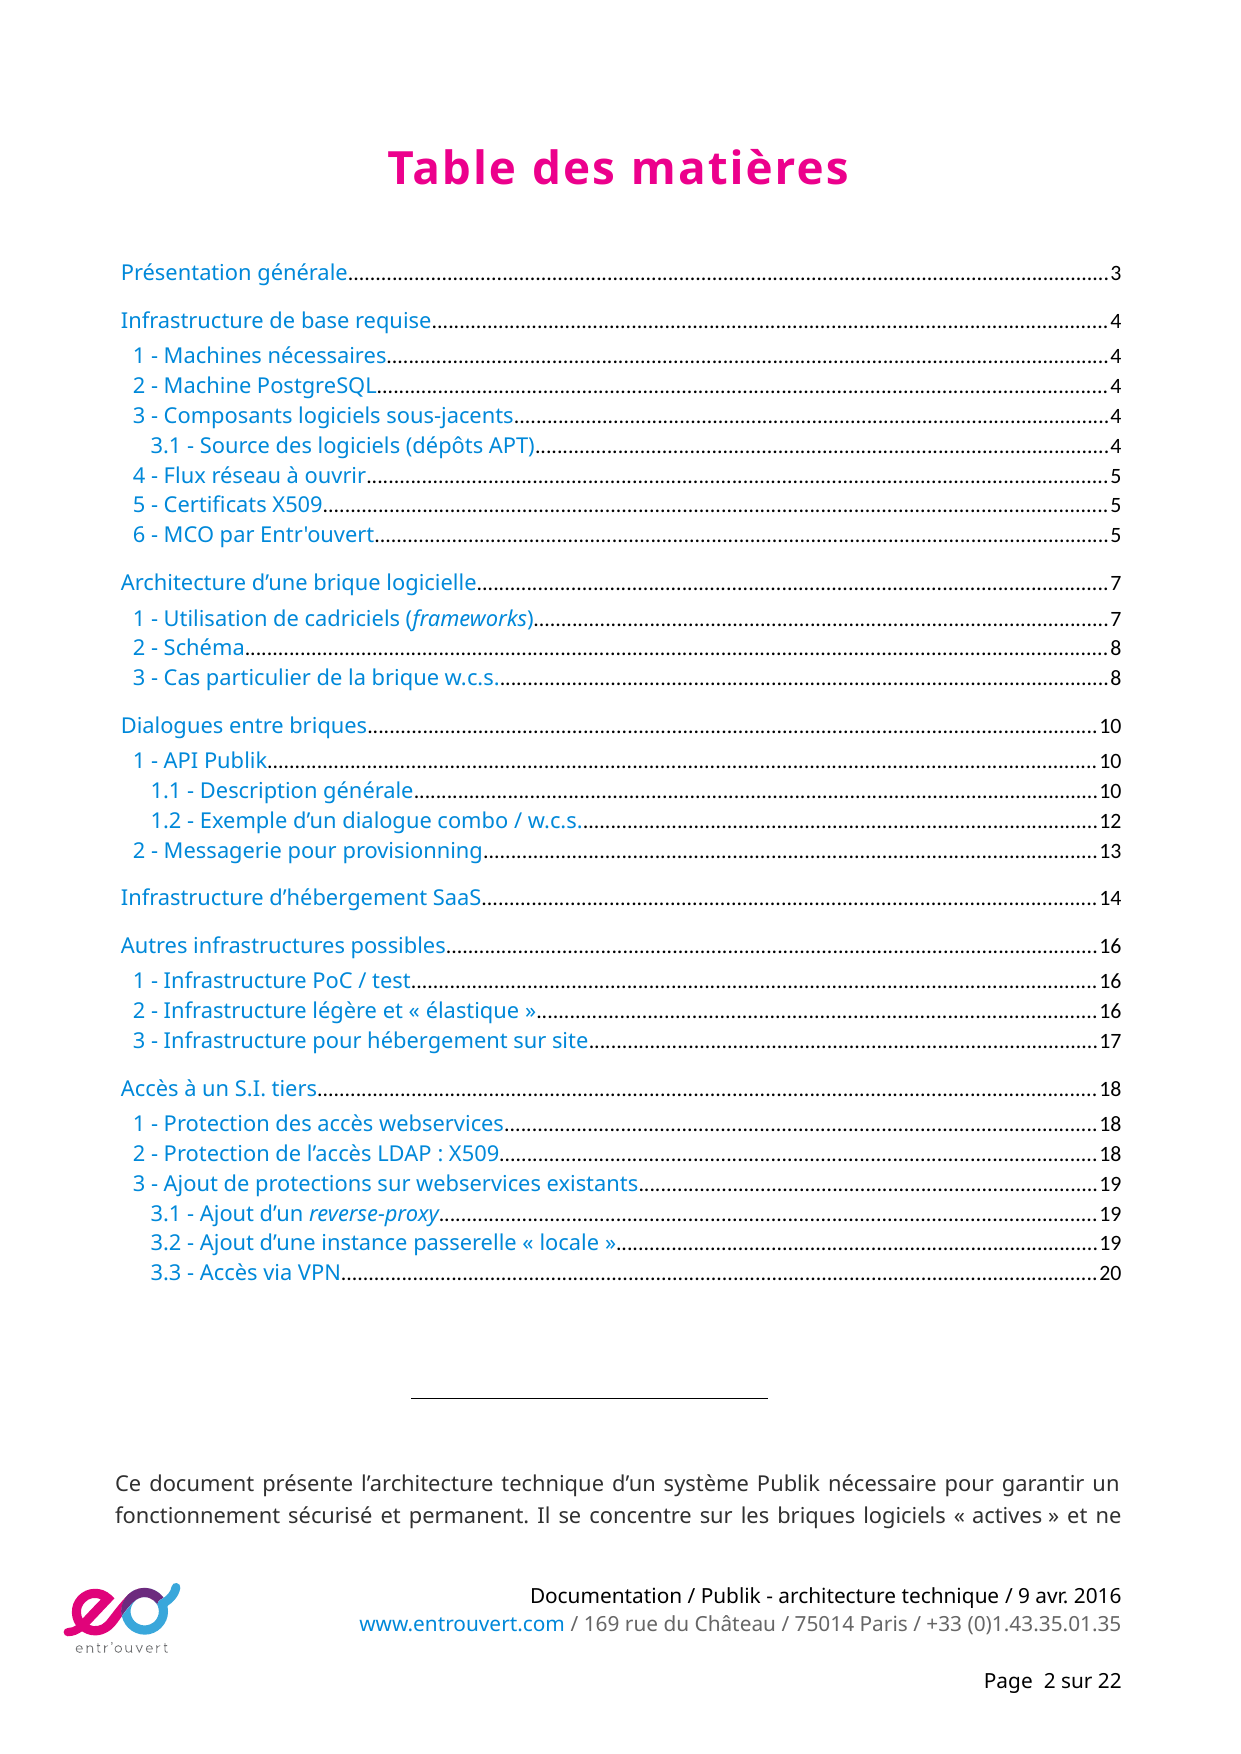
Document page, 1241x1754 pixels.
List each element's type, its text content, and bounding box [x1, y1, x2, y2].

text 2 - Schéma 8 [133, 632, 1121, 662]
subtitle Dialogues entre briques 10 [115, 709, 1121, 739]
subtitle Accès à un S.I. tiers 18 [115, 1072, 1121, 1102]
subtitle Infrastructure de base requise 4 [115, 305, 1121, 334]
text Ce document présente l’architecture technique d’un système Publik nécessaire pour garantir un fonctionnement sécurisé et permanent. Il se concentre sur les briques logiciels « actives » et ne [115, 1468, 1121, 1530]
text 2 - Machine PostgreSQL 4 [133, 370, 1121, 400]
text 2 - Protection de l’accès LDAP : X509 18 [133, 1138, 1121, 1168]
subtitle Autres infrastructures possibles 16 [115, 930, 1121, 959]
text 3 - Cas particulier de la brique w.c.s. 8 [133, 662, 1121, 692]
subtitle Table des matières [115, 136, 1121, 198]
text 2 - Infrastructure légère et « élastique » 16 [133, 995, 1121, 1025]
text 1.1 - Description générale 10 [150, 775, 1121, 805]
subtitle Présentation générale 3 [115, 257, 1121, 287]
text 1.2 - Exemple d’un dialogue combo / w.c.s. 12 [150, 805, 1121, 835]
text 4 - Flux réseau à ouvrir 5 [133, 460, 1121, 489]
text 2 - Messagerie pour provisionning 13 [133, 835, 1121, 864]
text 1 - Protection des accès webservices 18 [133, 1108, 1121, 1138]
text 1 - Machines nécessaires 4 [133, 341, 1121, 370]
text 1 - Infrastructure PoC / test 16 [133, 965, 1121, 995]
text 3 - Composants logiciels sous-jacents 4 [133, 400, 1121, 430]
text 5 - Certificats X509 5 [133, 489, 1121, 519]
subtitle Infrastructure d’hébergement SaaS 14 [115, 882, 1121, 912]
text 3.3 - Accès via VPN 20 [150, 1257, 1121, 1287]
text 6 - MCO par Entr'ouvert 5 [133, 519, 1121, 549]
text 1 - API Publik 10 [133, 745, 1121, 775]
text 1 - Utilisation de cadriciels (frameworks) 7 [133, 602, 1121, 632]
text 3 - Infrastructure pour hébergement sur site 17 [133, 1025, 1121, 1055]
text 3 - Ajout de protections sur webservices existants 19 [133, 1168, 1121, 1198]
text 3.1 - Source des logiciels (dépôts APT) 4 [150, 430, 1121, 460]
text 3.1 - Ajout d’un reverse-proxy 19 [150, 1198, 1121, 1227]
text 3.2 - Ajout d’une instance passerelle « locale » 19 [150, 1227, 1121, 1257]
subtitle Architecture d’une brique logicielle 7 [115, 567, 1121, 597]
